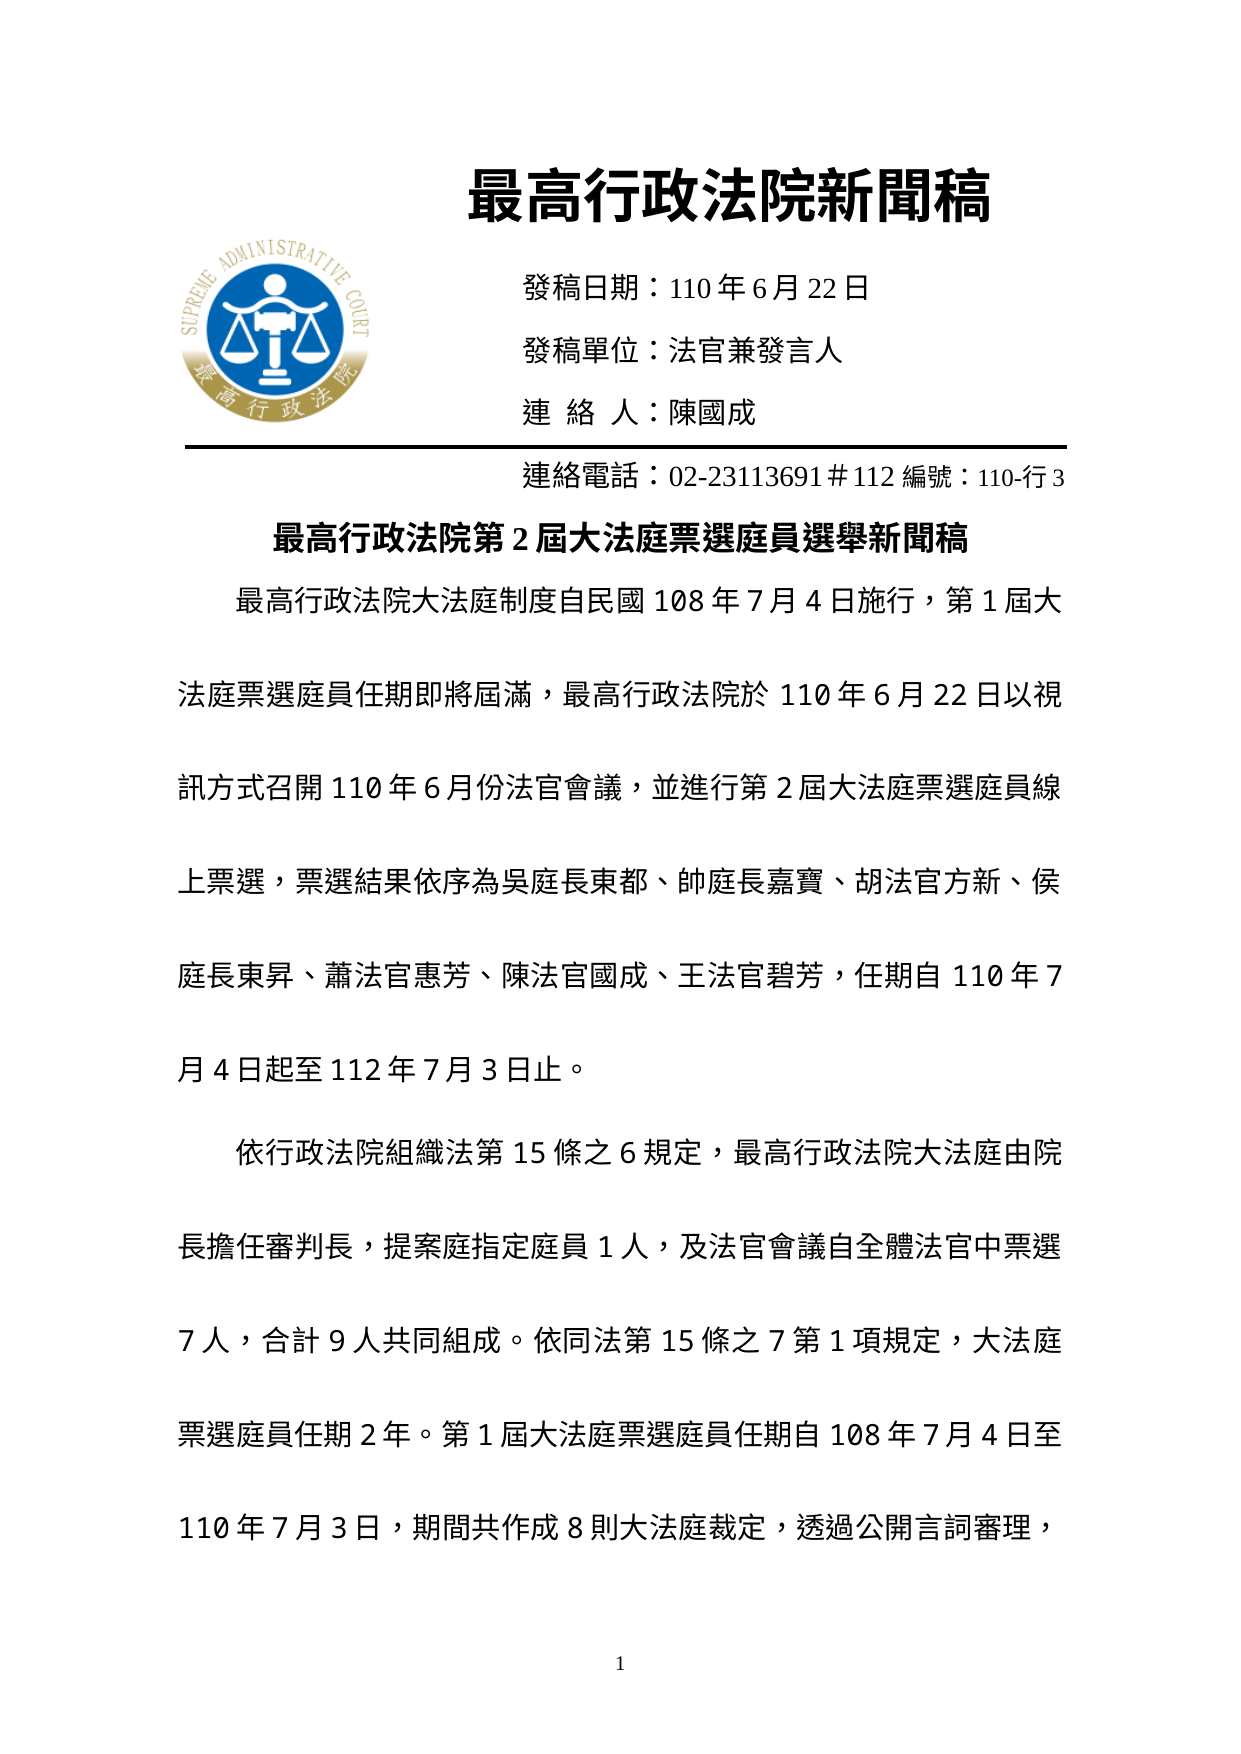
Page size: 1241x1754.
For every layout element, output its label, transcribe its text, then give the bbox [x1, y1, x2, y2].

text 最高行政法院大法庭制度自民國108年7月4日施行，第1屆大法庭票選庭員任期即將屆滿，最高行政法院於110年6月22日以視訊方式召開110年6月份法官會議，並進行第2屆大法庭票選庭員線上票選，票選結果依序為吳庭長東都、帥庭長嘉寶、胡法官方新、侯庭長東昇、蕭法官惠芳、陳法官國成、王法官碧芳，任期自110年7月4日起至112年7月3日止。 [177, 557, 1063, 1088]
text 最高行政法院第2屆大法庭票選庭員選舉新聞稿 [177, 494, 1063, 557]
table_header [161, 120, 410, 494]
table_header 最高行政法院新聞稿 發稿日期：110年6月22日 發稿單位：法官兼發言人 連 絡 人：陳國成 連絡電話：02-23113691＃112 編號：110-行3 [410, 120, 1120, 494]
text 依行政法院組織法第15條之6規定，最高行政法院大法庭由院長擔任審判長，提案庭指定庭員1人，及法官會議自全體法官中票選7人，合計9人共同組成。依同法第15條之7第1項規定，大法庭票選庭員任期2年。第1屆大法庭票選庭員任期自108年7月4日至110年7月3日，期間共作成8則大法庭裁定，透過公開言詞審理， [177, 1109, 1063, 1547]
